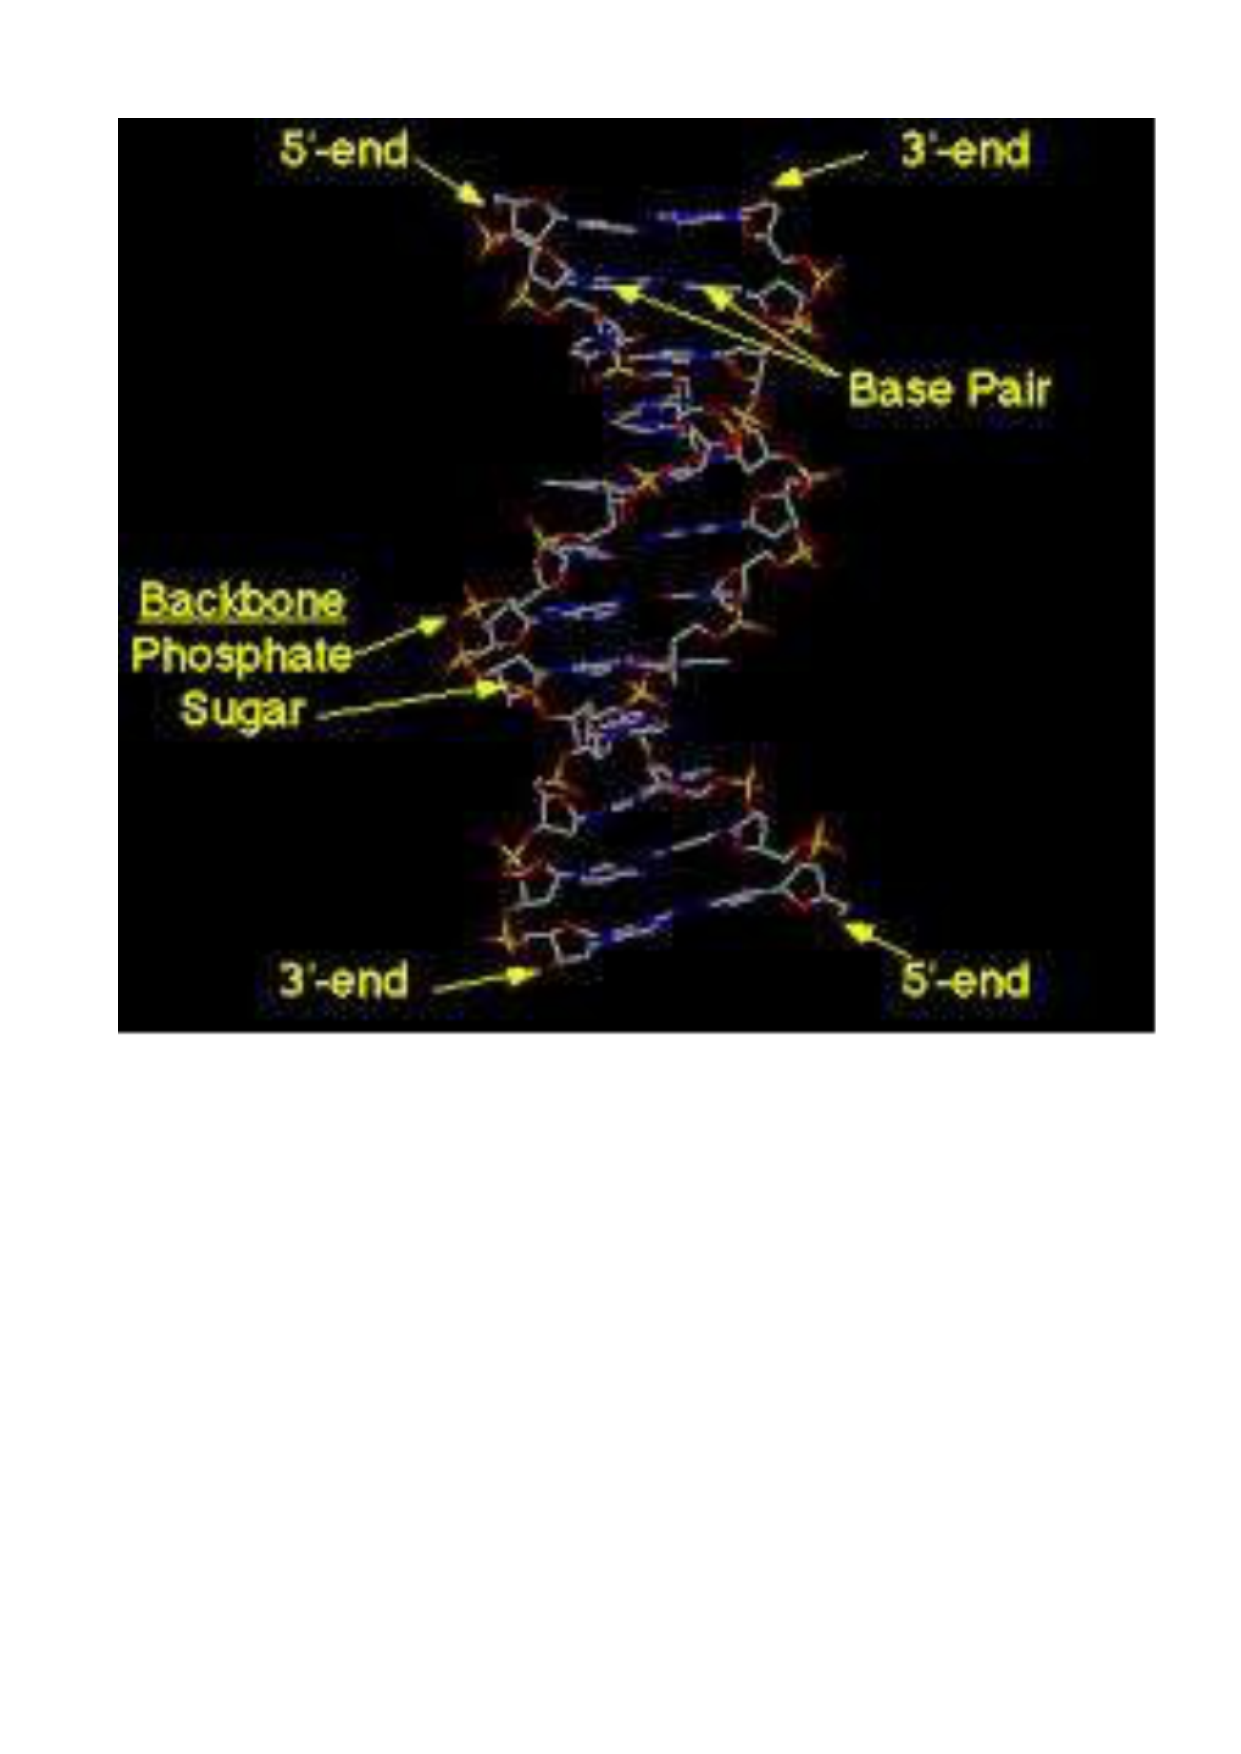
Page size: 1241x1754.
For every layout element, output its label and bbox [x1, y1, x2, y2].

picture [118, 118, 1156, 1036]
